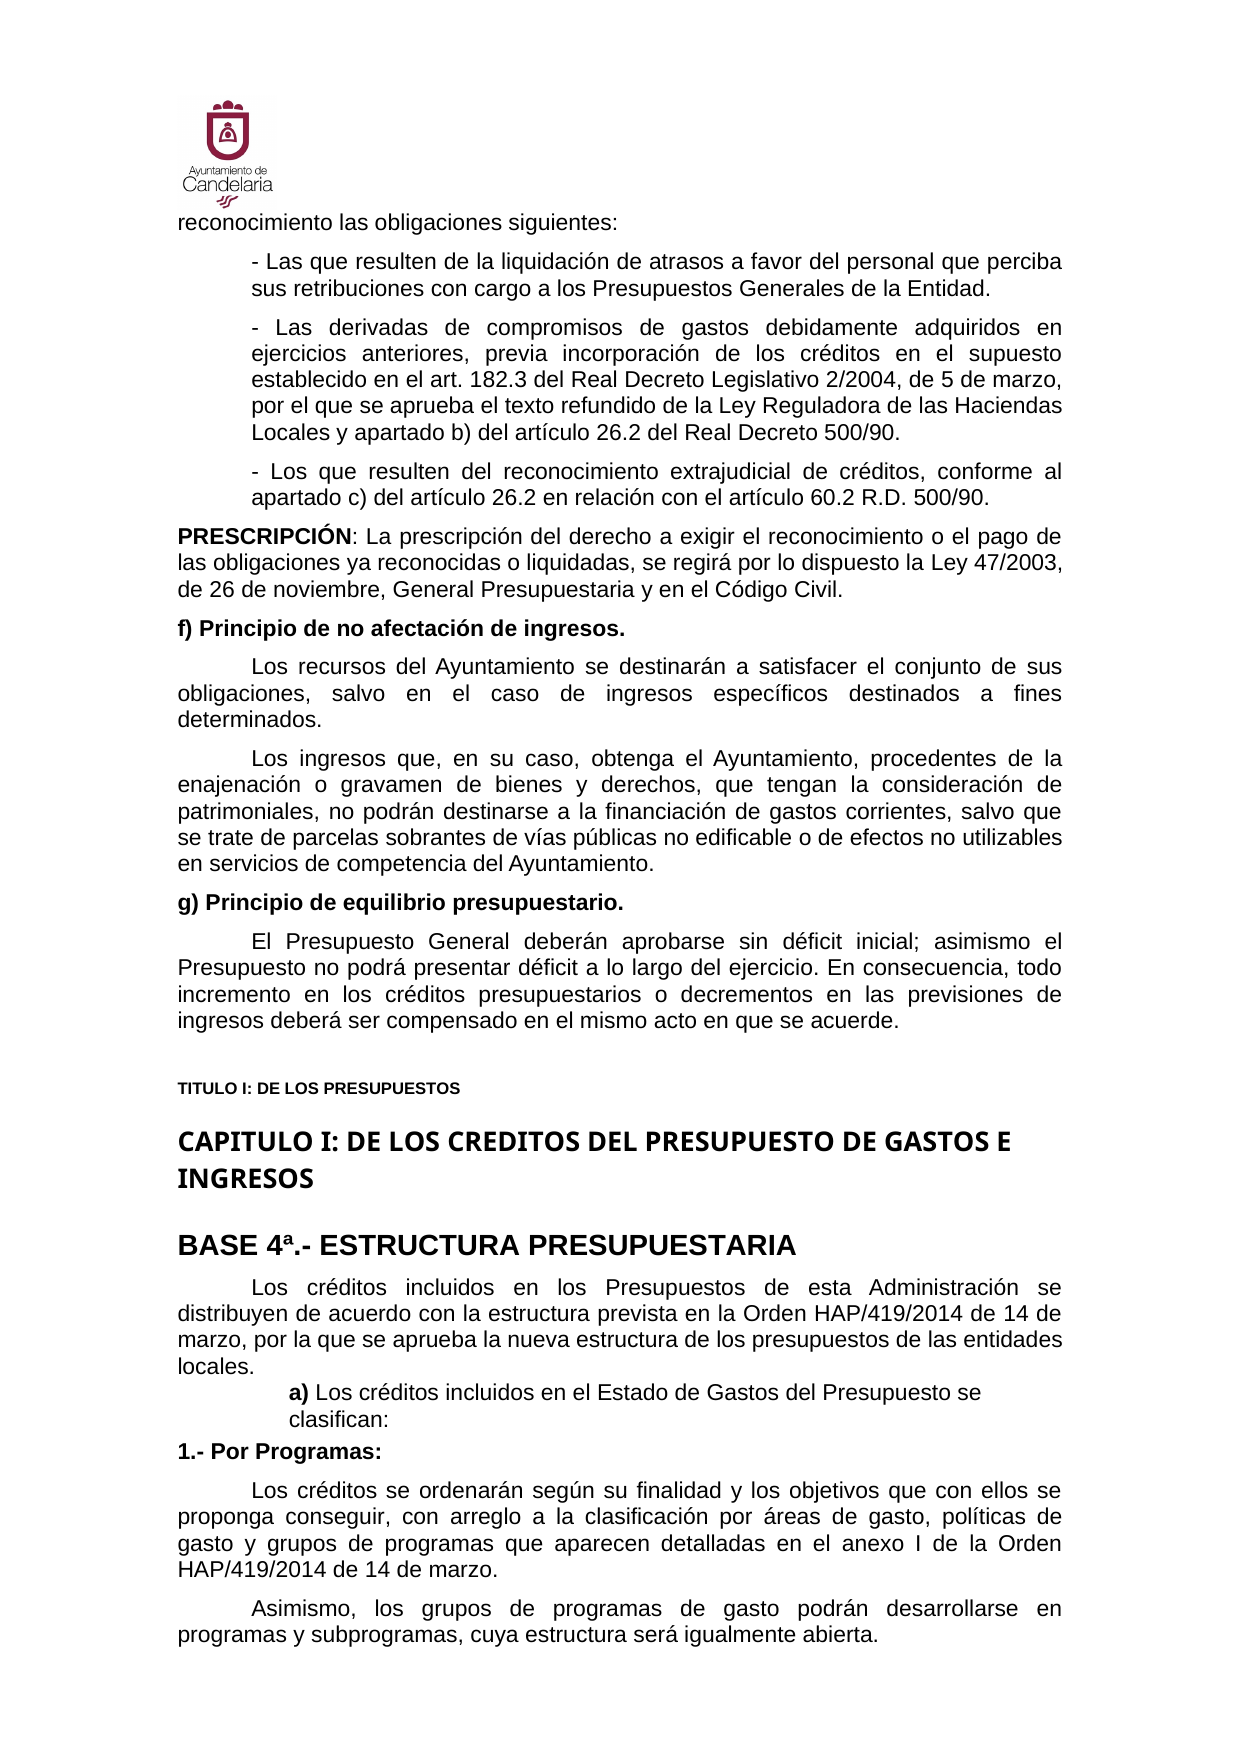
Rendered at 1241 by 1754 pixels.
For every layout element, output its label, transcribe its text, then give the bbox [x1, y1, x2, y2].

text f) Principio de no afectación de ingresos. [177, 614, 1063, 641]
subtitle BASE 4ª.- ESTRUCTURA PRESUPUESTARIA [177, 1228, 1063, 1261]
text PRESCRIPCIÓN: La prescripción del derecho a exigir el reconocimiento o el pago de las obligaciones ya reconocidas o liquidadas, se regirá por lo dispuesto la Ley 47/2003, de 26 de noviembre, General Presupuestaria y en el Código Civil. [177, 523, 1063, 602]
text Los recursos del Ayuntamiento se destinarán a satisfacer el conjunto de sus obligaciones, salvo en el caso de ingresos específicos destinados a fines determinados. [177, 653, 1063, 732]
text El Presupuesto General deberán aprobarse sin déficit inicial; asimismo el Presupuesto no podrá presentar déficit a lo largo del ejercicio. En consecuencia, todo incremento en los créditos presupuestarios o decrementos en las previsiones de ingresos deberá ser compensado en el mismo acto en que se acuerde. [177, 928, 1063, 1033]
text Asimismo, los grupos de programas de gasto podrán desarrollarse en programas y subprogramas, cuya estructura será igualmente abierta. [177, 1595, 1063, 1648]
text - Las que resulten de la liquidación de atrasos a favor del personal que perciba sus retribuciones con cargo a los Presupuestos Generales de la Entidad. [251, 248, 1063, 301]
text 1.- Por Programas: [177, 1438, 1063, 1464]
text reconocimiento las obligaciones siguientes: [177, 209, 1063, 236]
text - Los que resulten del reconocimiento extrajudicial de créditos, conforme al apartado c) del artículo 26.2 en relación con el artículo 60.2 R.D. 500/90. [251, 458, 1063, 510]
list Los créditos incluidos en el Estado de Gastos del Presupuesto se clasifican: [288, 1379, 1063, 1432]
text Los créditos se ordenarán según su finalidad y los objetivos que con ellos se proponga conseguir, con arreglo a la clasificación por áreas de gasto, políticas de gasto y grupos de programas que aparecen detalladas en el anexo I de la Orden HAP/419/2014 de 14 de marzo. [177, 1477, 1063, 1582]
subtitle TITULO I: DE LOS PRESUPUESTOS [177, 1078, 1063, 1098]
text Los créditos incluidos en los Presupuestos de esta Administración se distribuyen de acuerdo con la estructura prevista en la Orden HAP/419/2014 de 14 de marzo, por la que se aprueba la nueva estructura de los presupuestos de las entidades locales. [177, 1274, 1063, 1379]
text g) Principio de equilibrio presupuestario. [177, 889, 1063, 916]
subtitle CAPITULO I: DE LOS CREDITOS DEL PRESUPUESTO DE GASTOS E INGRESOS [177, 1123, 1063, 1196]
text Los ingresos que, en su caso, obtenga el Ayuntamiento, procedentes de la enajenación o gravamen de bienes y derechos, que tengan la consideración de patrimoniales, no podrán destinarse a la financiación de gastos corrientes, salvo que se trate de parcelas sobrantes de vías públicas no edificable o de efectos no utilizables en servicios de competencia del Ayuntamiento. [177, 745, 1063, 877]
text - Las derivadas de compromisos de gastos debidamente adquiridos en ejercicios anteriores, previa incorporación de los créditos en el supuesto establecido en el art. 182.3 del Real Decreto Legislativo 2/2004, de 5 de marzo, por el que se aprueba el texto refundido de la Ley Reguladora de las Haciendas Locales y apartado b) del artículo 26.2 del Real Decreto 500/90. [251, 313, 1063, 445]
